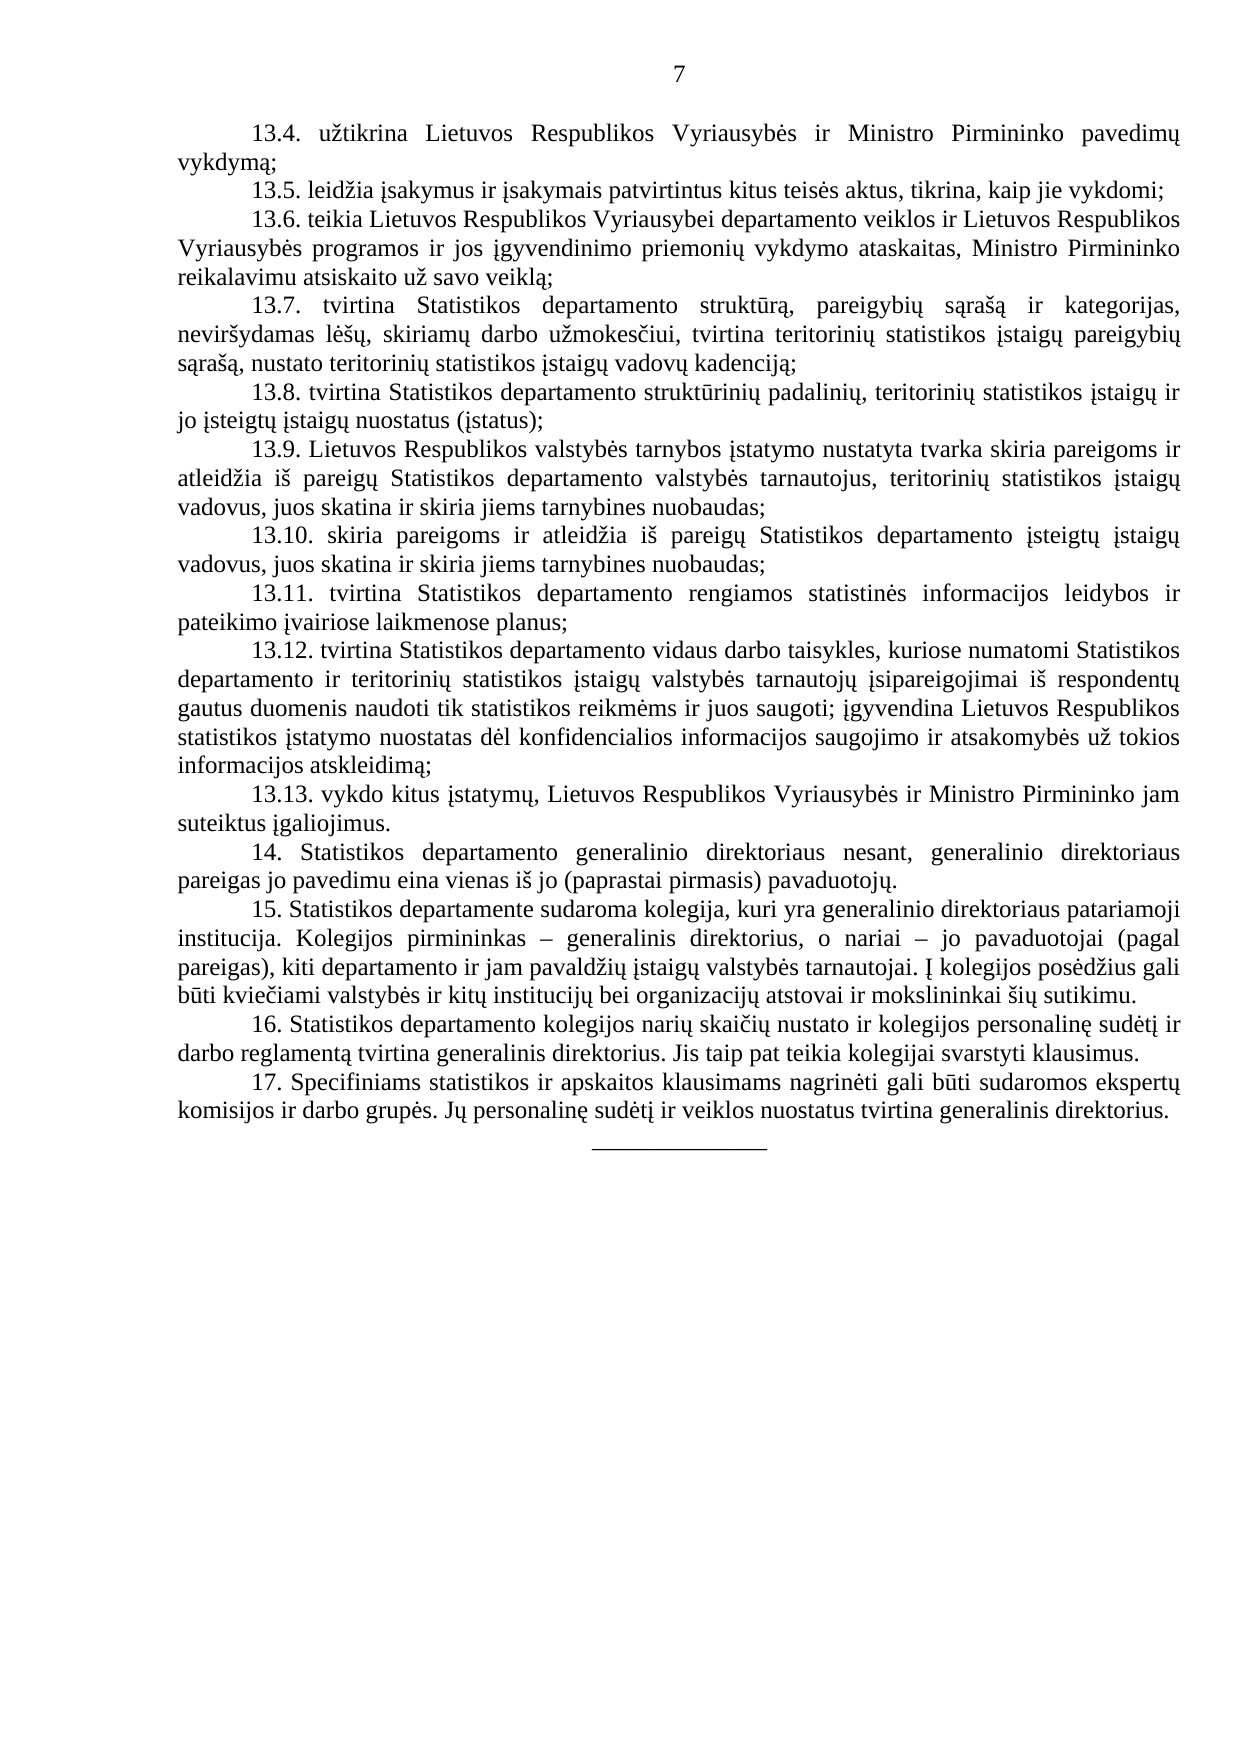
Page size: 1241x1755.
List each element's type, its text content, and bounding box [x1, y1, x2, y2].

text 13.12. tvirtina Statistikos departamento vidaus darbo taisykles, kuriose numatomi Statistikos departamento ir teritorinių statistikos įstaigų valstybės tarnautojų įsipareigojimai iš respondentų gautus duomenis naudoti tik statistikos reikmėms ir juos saugoti; įgyvendina Lietuvos Respublikos statistikos įstatymo nuostatas dėl konfidencialios informacijos saugojimo ir atsakomybės už tokios informacijos atskleidimą; [177, 636, 1181, 779]
text 13.13. vykdo kitus įstatymų, Lietuvos Respublikos Vyriausybės ir Ministro Pirmininko jam suteiktus įgaliojimus. [177, 779, 1181, 837]
text 13.6. teikia Lietuvos Respublikos Vyriausybei departamento veiklos ir Lietuvos Respublikos Vyriausybės programos ir jos įgyvendinimo priemonių vykdymo ataskaitas, Ministro Pirmininko reikalavimu atsiskaito už savo veiklą; [177, 204, 1181, 291]
text ______________ [177, 1124, 1181, 1153]
text 13.4. užtikrina Lietuvos Respublikos Vyriausybės ir Ministro Pirmininko pavedimų vykdymą; [177, 118, 1181, 176]
text 13.11. tvirtina Statistikos departamento rengiamos statistinės informacijos leidybos ir pateikimo įvairiose laikmenose planus; [177, 578, 1181, 636]
text 13.7. tvirtina Statistikos departamento struktūrą, pareigybių sąrašą ir kategorijas, neviršydamas lėšų, skiriamų darbo užmokesčiui, tvirtina teritorinių statistikos įstaigų pareigybių sąrašą, nustato teritorinių statistikos įstaigų vadovų kadenciją; [177, 291, 1181, 377]
text 13.5. leidžia įsakymus ir įsakymais patvirtintus kitus teisės aktus, tikrina, kaip jie vykdomi; [177, 176, 1181, 204]
text 13.10. skiria pareigoms ir atleidžia iš pareigų Statistikos departamento įsteigtų įstaigų vadovus, juos skatina ir skiria jiems tarnybines nuobaudas; [177, 521, 1181, 578]
text 13.8. tvirtina Statistikos departamento struktūrinių padalinių, teritorinių statistikos įstaigų ir jo įsteigtų įstaigų nuostatus (įstatus); [177, 377, 1181, 434]
text 17. Specifiniams statistikos ir apskaitos klausimams nagrinėti gali būti sudaromos ekspertų komisijos ir darbo grupės. Jų personalinę sudėtį ir veiklos nuostatus tvirtina generalinis direktorius. [177, 1067, 1181, 1124]
text 13.9. Lietuvos Respublikos valstybės tarnybos įstatymo nustatyta tvarka skiria pareigoms ir atleidžia iš pareigų Statistikos departamento valstybės tarnautojus, teritorinių statistikos įstaigų vadovus, juos skatina ir skiria jiems tarnybines nuobaudas; [177, 434, 1181, 521]
text 14. Statistikos departamento generalinio direktoriaus nesant, generalinio direktoriaus pareigas jo pavedimu eina vienas iš jo (paprastai pirmasis) pavaduotojų. [177, 837, 1181, 894]
text 15. Statistikos departamente sudaroma kolegija, kuri yra generalinio direktoriaus patariamoji institucija. Kolegijos pirmininkas – generalinis direktorius, o nariai – jo pavaduotojai (pagal pareigas), kiti departamento ir jam pavaldžių įstaigų valstybės tarnautojai. Į kolegijos posėdžius gali būti kviečiami valstybės ir kitų institucijų bei organizacijų atstovai ir mokslininkai šių sutikimu. [177, 894, 1181, 1009]
text 16. Statistikos departamento kolegijos narių skaičių nustato ir kolegijos personalinę sudėtį ir darbo reglamentą tvirtina generalinis direktorius. Jis taip pat teikia kolegijai svarstyti klausimus. [177, 1009, 1181, 1067]
